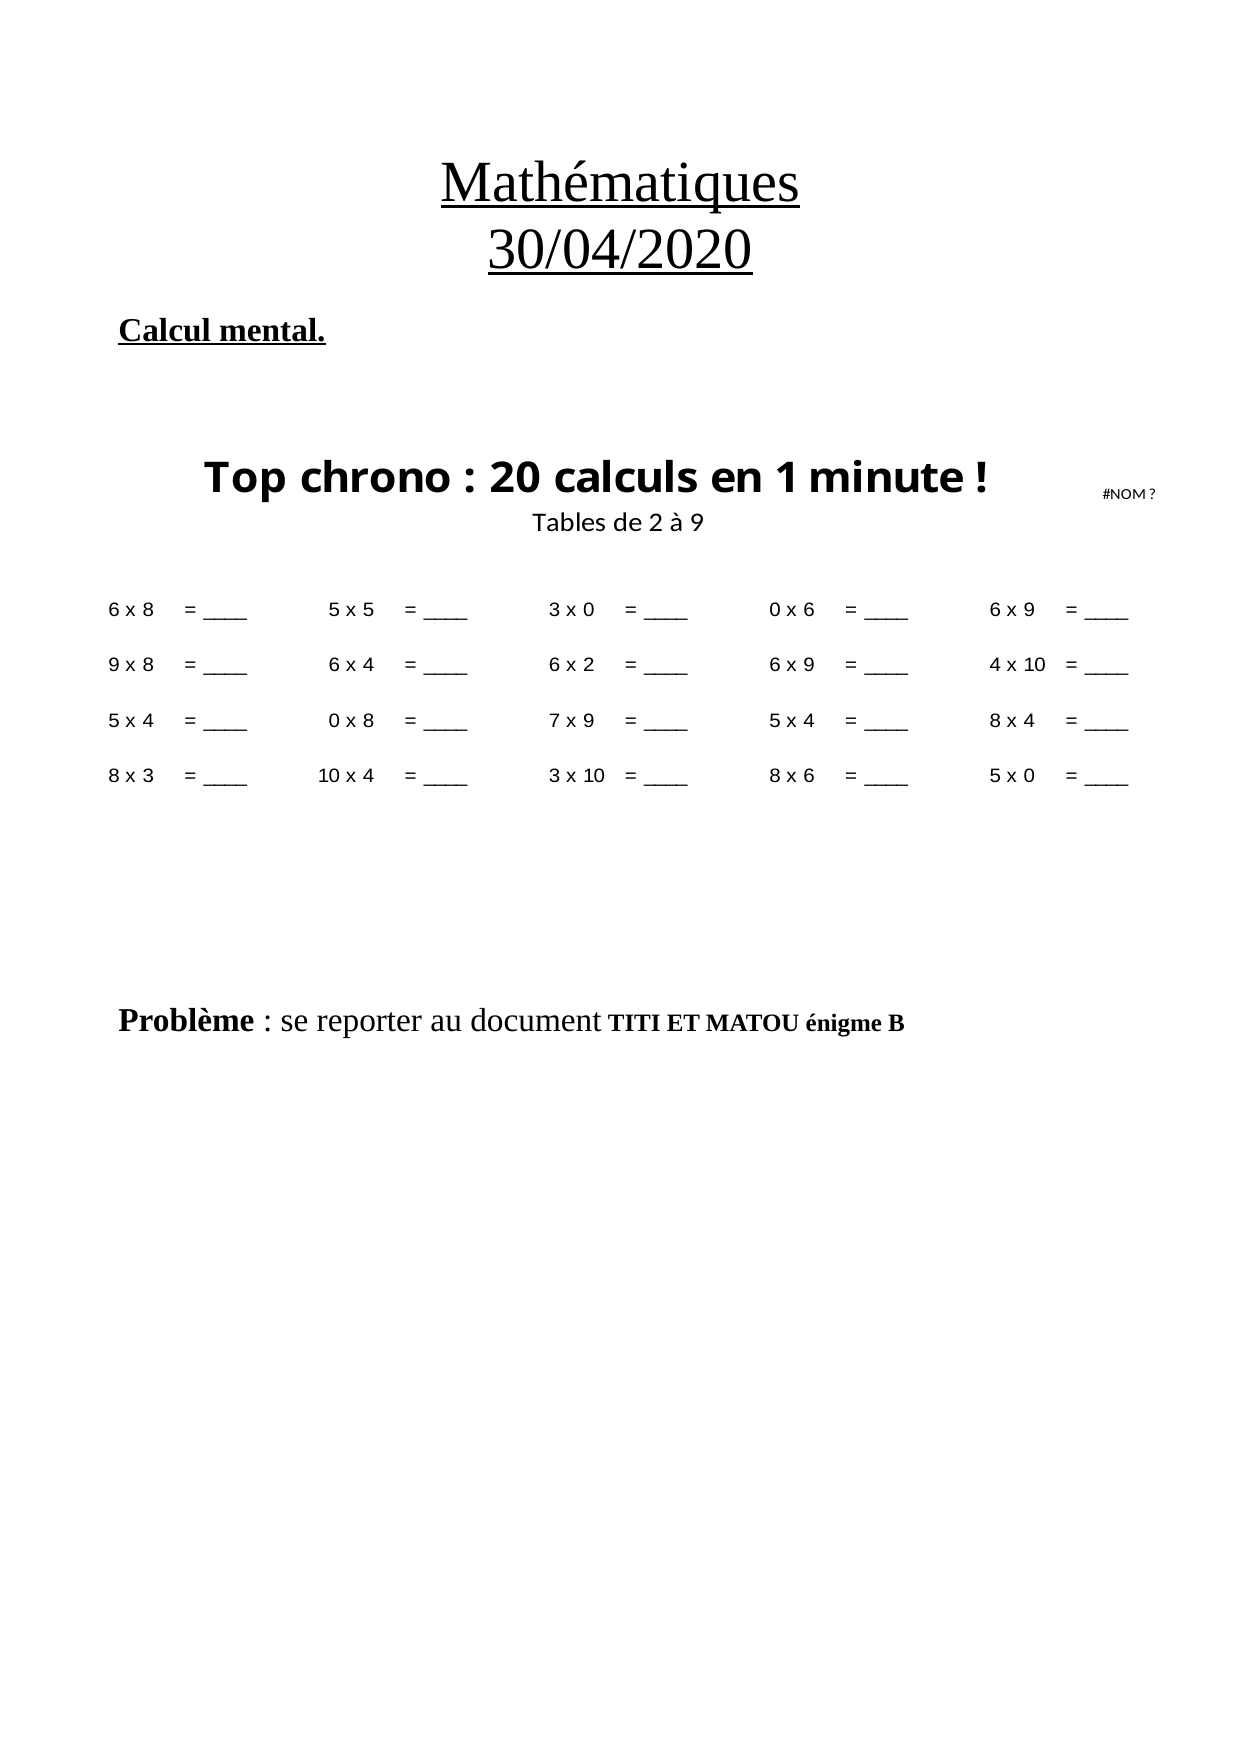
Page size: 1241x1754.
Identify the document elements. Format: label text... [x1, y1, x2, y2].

text 30/04/2020 [118, 214, 1122, 281]
text Problème : se reporter au document TITI ET MATOU énigme B [118, 1000, 1122, 1038]
text Mathématiques [118, 147, 1122, 214]
text Calcul mental. [118, 310, 1122, 348]
